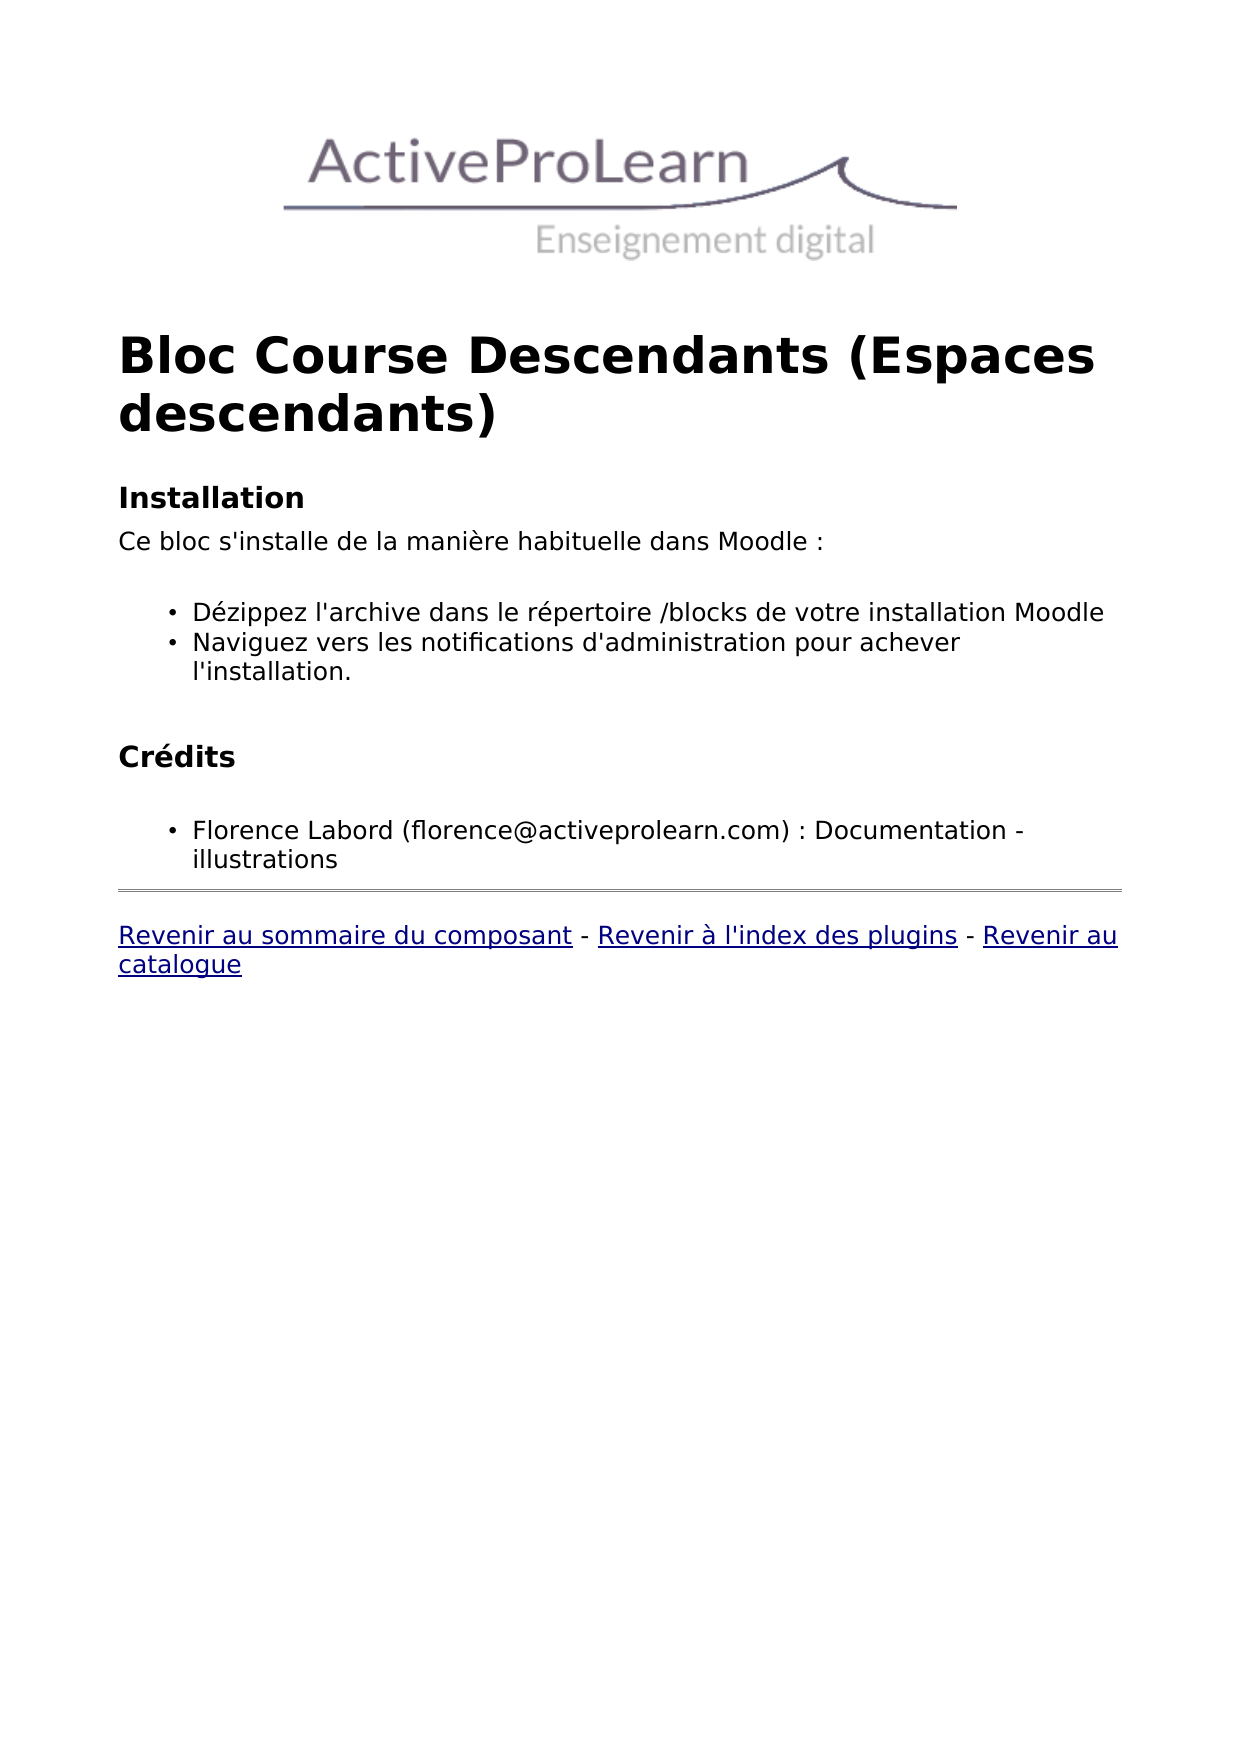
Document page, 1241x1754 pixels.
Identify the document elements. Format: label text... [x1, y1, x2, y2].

text Ce bloc s'installe de la manière habituelle dans Moodle : [118, 527, 1122, 557]
subtitle Installation [118, 481, 1122, 515]
subtitle Bloc Course Descendants (Espaces descendants) [118, 327, 1122, 443]
picture [283, 118, 957, 261]
subtitle Crédits [118, 741, 1122, 774]
list Dézippez l'archive dans le répertoire /blocks de votre installation Moodle [177, 598, 1122, 628]
list Naviguez vers les notifications d'administration pour achever l'installation. [177, 628, 1122, 686]
text Revenir au sommaire du composant - Revenir à l'index des plugins - Revenir au catalogue [118, 921, 1122, 979]
list Florence Labord (florence@activeprolearn.com) : Documentation - illustrations [177, 816, 1122, 875]
